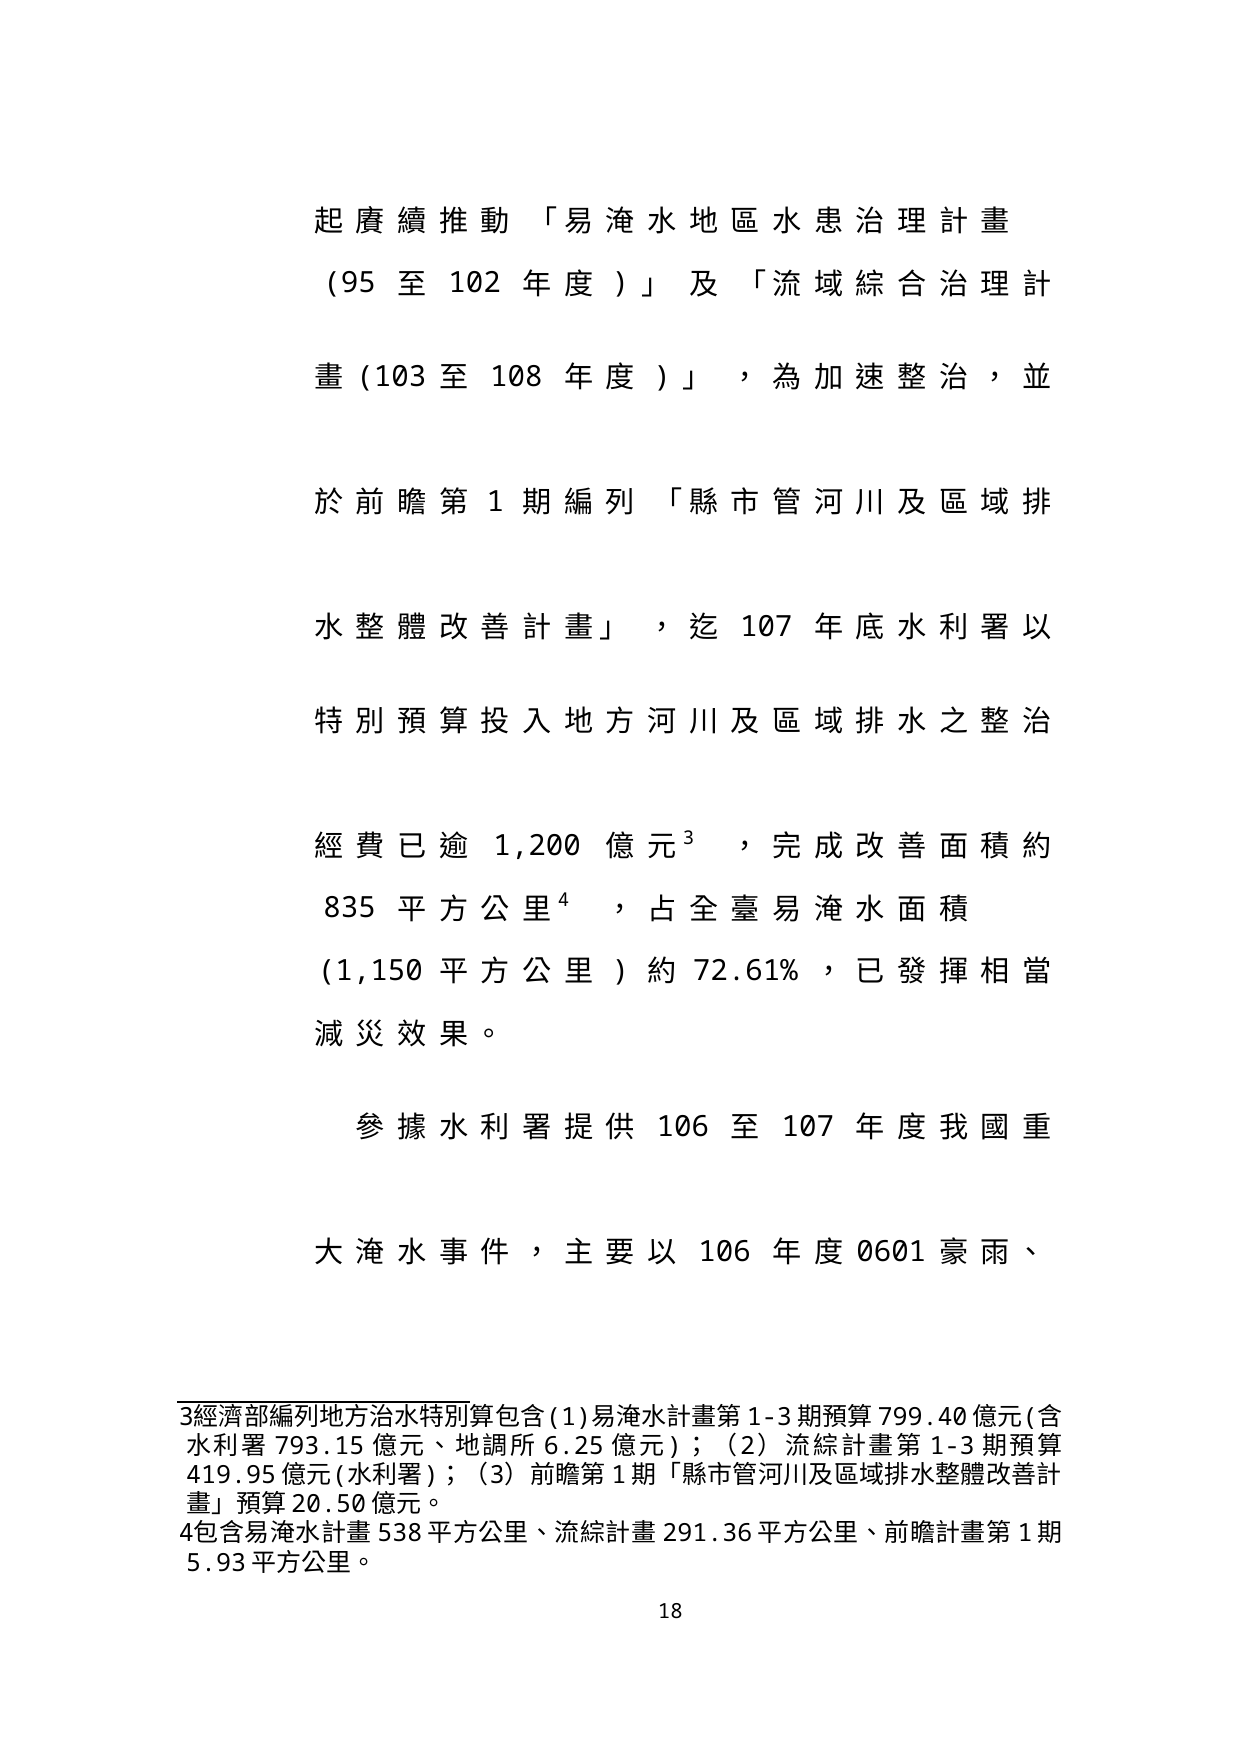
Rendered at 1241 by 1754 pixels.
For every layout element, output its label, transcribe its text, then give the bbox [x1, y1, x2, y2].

text 參據水利署提供106至107年度我國重大淹水事件，主要以106年度0601豪雨、尼莎暨海棠颱風及107年度南部0823豪雨分別造成淹水面積2,066公頃、1,150公頃及4萬5,872公頃，影響範圍較大，惟主要淹水之河川或區域排水多為中央已投入整治者(詳如附表2)，如107年度0823南部豪雨，主要為舊虎尾溪(雲林縣)、荷苞嶼排水(嘉義縣)、將軍溪排水(台南市)及土庫排水(高雄市)等積淹所致，迄107年底水利署就該4條河川或排水已投入整治經費約102.10億元，造成溢淹原因多係受氣候變遷短延時強降雨超出河川排水設計容量所致；有關各地防洪保護標準之妥適性、相關治理工程之完備性及非工程防災或避災措施之配合推動等，允宜因地制宜檢討調整。 [271, 1052, 1058, 1302]
text 經濟部編列地方治水特別算包含(1)易淹水計畫第1-3期預算799.40億元(含水利署793.15億元、地調所6.25億元)；（2）流綜計畫第1-3期預算419.95億元(水利署)；（3）前瞻第1期「縣市管河川及區域排水整體改善計畫」預算20.50億元。 [179, 1402, 1063, 1518]
text 起賡續推動「易淹水地區水患治理計畫(95至102年度)」及「流域綜合治理計畫(103至108年度)」，為加速整治，並於前瞻第1期編列「縣市管河川及區域排水整體改善計畫」，迄107年底水利署以特別預算投入地方河川及區域排水之整治經費已逾1,200億元，完成改善面積約835平方公里，占全臺易淹水面積(1,150平方公里)約72.61%，已發揮相當減災效果。 [271, 177, 1058, 1052]
text 包含易淹水計畫538平方公里、流綜計畫291.36平方公里、前瞻計畫第1期5.93平方公里。 [179, 1518, 1063, 1577]
